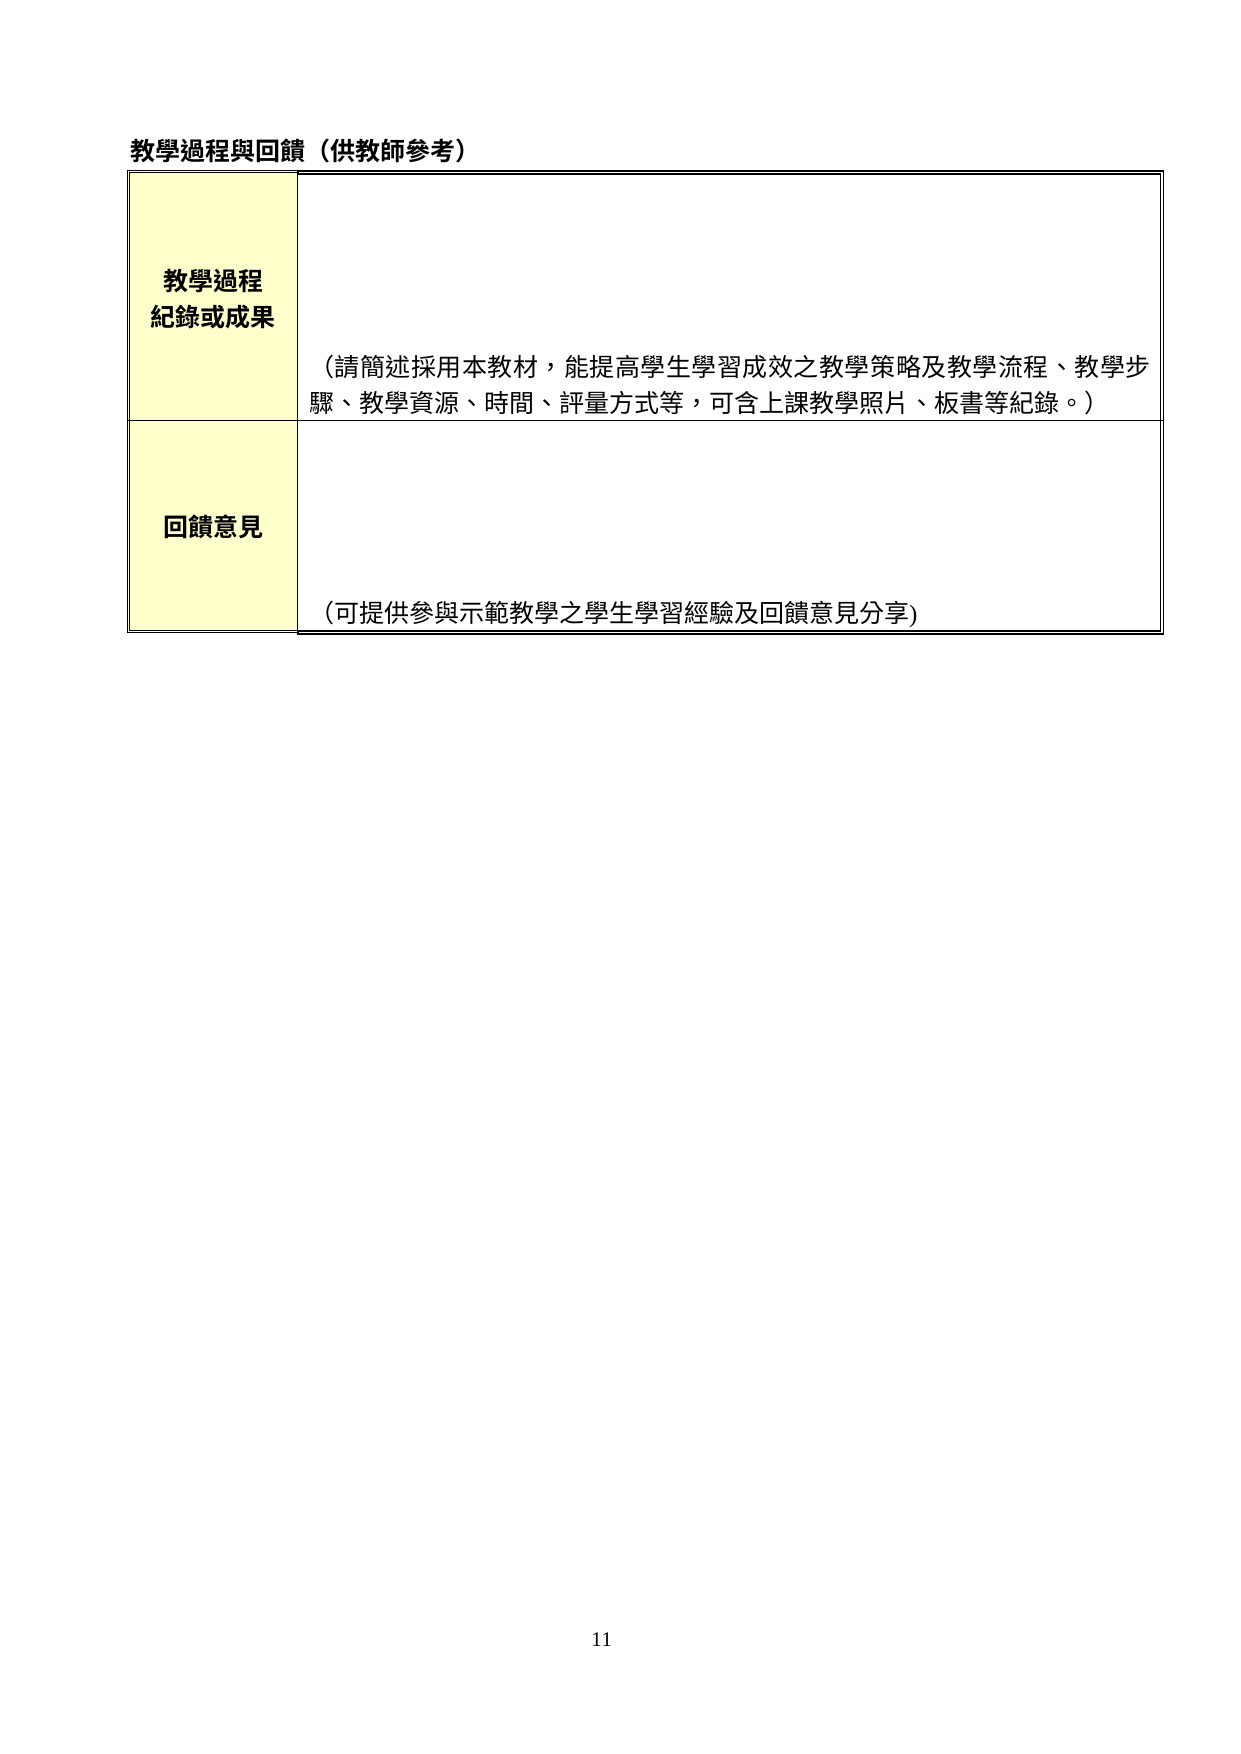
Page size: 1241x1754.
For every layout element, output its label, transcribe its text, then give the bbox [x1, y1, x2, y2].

table_cell 回饋意見 [130, 421, 297, 630]
text 教學過程與回饋（供教師參考） [130, 108, 1110, 170]
table_cell （可提供參與示範教學之學生學習經驗及回饋意見分享) [298, 421, 1160, 630]
table_header 教學過程 紀錄或成果 [130, 173, 297, 420]
table_header （請簡述採用本教材，能提高學生學習成效之教學策略及教學流程、教學步驟、教學資源、時間、評量方式等，可含上課教學照片、板書等紀錄。） [298, 175, 1160, 420]
